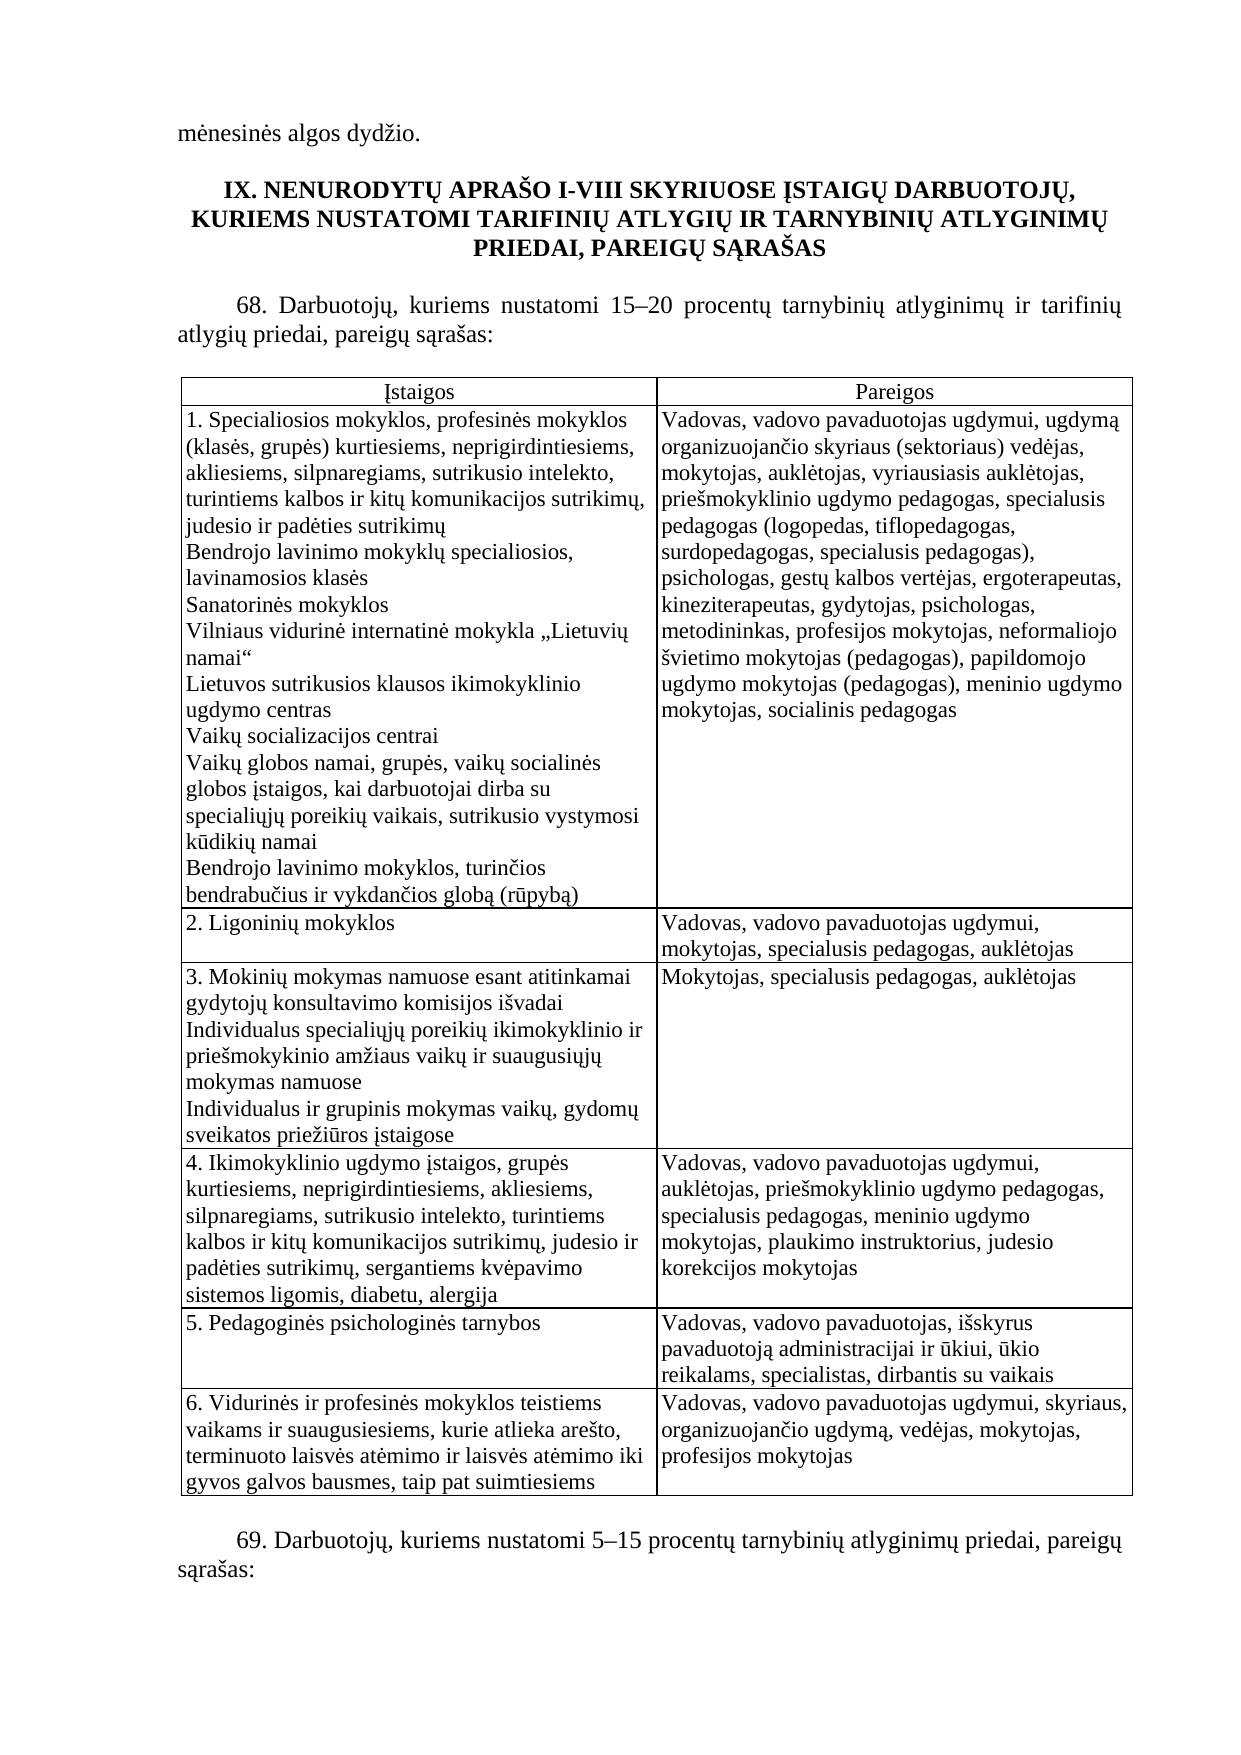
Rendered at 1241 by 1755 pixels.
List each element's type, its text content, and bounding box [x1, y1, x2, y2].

text 68. Darbuotojų, kuriems nustatomi 15–20 procentų tarnybinių atlyginimų ir tarifinių atlygių priedai, pareigų sąrašas: [177, 291, 1122, 348]
text mėnesinės algos dydžio. [177, 118, 1122, 147]
table_cell 2. Ligoninių mokyklos [182, 909, 656, 961]
table_cell Vadovas, vadovo pavaduotojas ugdymui, ugdymą organizuojančio skyriaus (sektoriaus) vedėjas, mokytojas, auklėtojas, vyriausiasis auklėtojas, priešmokyklinio ugdymo pedagogas, specialusis pedagogas (logopedas, tiflopedagogas, surdopedagogas, specialusis pedagogas), psichologas, gestų kalbos vertėjas, ergoterapeutas, kineziterapeutas, gydytojas, psichologas, metodininkas, profesijos mokytojas, neformaliojo švietimo mokytojas (pedagogas), papildomojo ugdymo mokytojas (pedagogas), meninio ugdymo mokytojas, socialinis pedagogas [658, 406, 1132, 907]
text 69. Darbuotojų, kuriems nustatomi 5–15 procentų tarnybinių atlyginimų priedai, pareigų sąrašas: [177, 1525, 1122, 1582]
table_cell Vadovas, vadovo pavaduotojas ugdymui, auklėtojas, priešmokyklinio ugdymo pedagogas, specialusis pedagogas, meninio ugdymo mokytojas, plaukimo instruktorius, judesio korekcijos mokytojas [658, 1149, 1132, 1307]
table_cell Vadovas, vadovo pavaduotojas ugdymui, skyriaus, organizuojančio ugdymą, vedėjas, mokytojas, profesijos mokytojas [658, 1389, 1132, 1495]
text IX. NENURODYTŲ APRAŠO I-VIII SKYRIUOSE ĮSTAIGŲ DARBUOTOJŲ, KURIEMS NUSTATOMI TARIFINIŲ ATLYGIŲ IR TARNYBINIŲ ATLYGINIMŲ PRIEDAI, PAREIGŲ SĄRAŠAS [177, 176, 1122, 262]
table_cell 5. Pedagoginės psichologinės tarnybos [182, 1309, 656, 1388]
table_cell Mokytojas, specialusis pedagogas, auklėtojas [658, 963, 1132, 1147]
